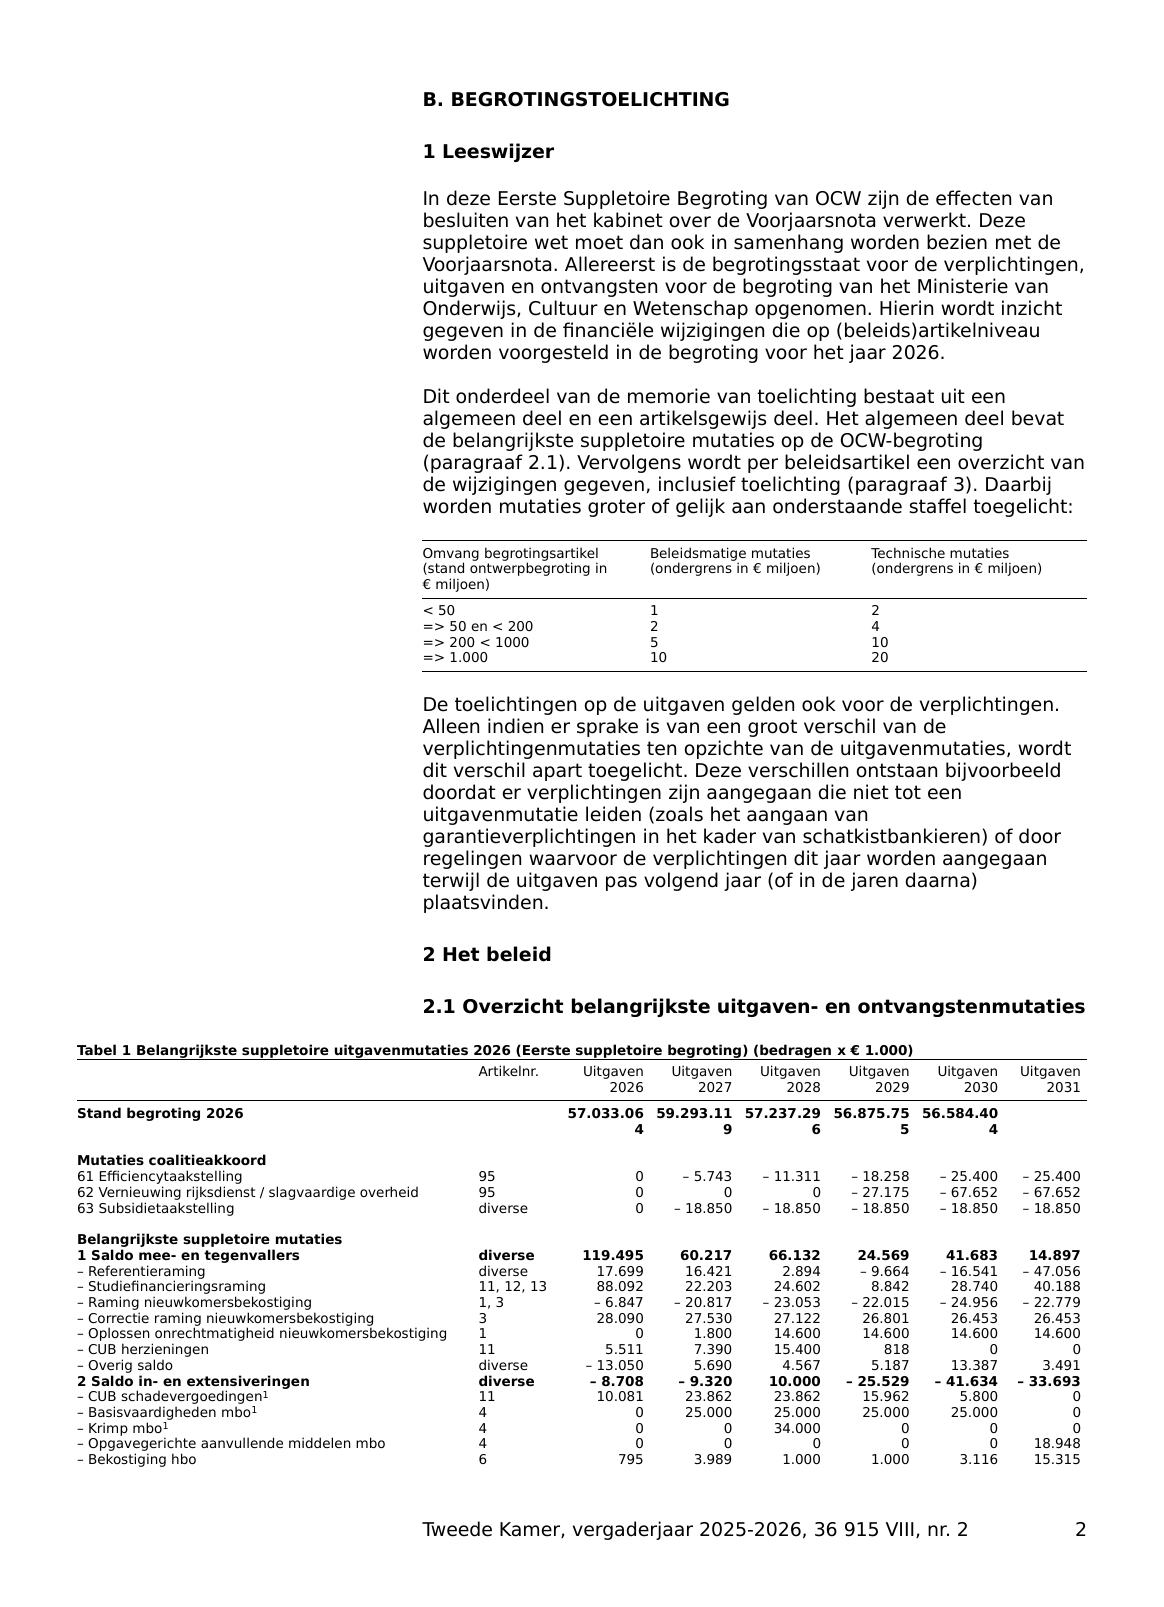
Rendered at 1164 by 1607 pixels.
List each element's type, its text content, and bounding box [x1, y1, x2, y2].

table_cell 0 [1004, 1421, 1087, 1436]
table_cell Artikelnr. [473, 1060, 561, 1100]
table_cell [827, 1138, 915, 1153]
table_cell 18.948 [1004, 1436, 1087, 1452]
table_cell 88.092 [561, 1279, 649, 1295]
table_cell 28.740 [915, 1279, 1004, 1295]
table_cell [915, 1153, 1004, 1169]
table_cell 1 [473, 1326, 561, 1342]
table_cell 8.842 [827, 1279, 915, 1295]
table_cell [473, 1232, 561, 1248]
table_cell 66.132 [738, 1248, 827, 1263]
table_cell – Raming nieuwkomersbekostiging [77, 1295, 472, 1311]
table_cell – 18.850 [1004, 1200, 1087, 1216]
table_cell – 5.743 [650, 1169, 738, 1185]
table_cell [473, 1216, 561, 1232]
table_cell 17.699 [561, 1263, 649, 1279]
table_cell – 9.664 [827, 1263, 915, 1279]
table_header Tabel 1 Belangrijkste suppletoire uitgavenmutaties 2026 (Eerste suppletoire begroting) (bedragen x € 1.000) [77, 1043, 1087, 1058]
table_cell 1.800 [650, 1326, 738, 1342]
text In deze Eerste Suppletoire Begroting van OCW zijn de effecten van besluiten van het kabinet over de Voorjaarsnota verwerkt. Deze suppletoire wet moet dan ook in samenhang worden bezien met de Voorjaarsnota. Allereerst is de begrotingsstaat voor de verplichtingen, uitgaven en ontvangsten voor de begroting van het Ministerie van Onderwijs, Cultuur en Wetenschap opgenomen. Hierin wordt inzicht gegeven in de financiële wijzigingen die op (beleids)artikelniveau worden voorgesteld in de begroting voor het jaar 2026. [422, 188, 1087, 364]
table_cell – Overig saldo [77, 1358, 472, 1373]
table_cell [827, 1232, 915, 1248]
table_cell – 9.320 [650, 1374, 738, 1389]
table_cell 0 [1004, 1342, 1087, 1358]
table_cell diverse [473, 1248, 561, 1263]
table_cell – 22.779 [1004, 1295, 1087, 1311]
table_cell 13.387 [915, 1358, 1004, 1373]
table_cell 5 [644, 635, 865, 650]
table_cell 62 Vernieuwing rijksdienst / slagvaardige overheid [77, 1185, 472, 1200]
table_cell 15.962 [827, 1389, 915, 1405]
table_cell 0 [561, 1326, 649, 1342]
table_cell – 18.850 [827, 1200, 915, 1216]
table_cell – 13.050 [561, 1358, 649, 1373]
table_cell 2 [865, 599, 1087, 619]
table_cell < 50 [422, 599, 644, 619]
table_cell [473, 1153, 561, 1169]
table_cell 5.187 [827, 1358, 915, 1373]
table_cell Uitgaven 2031 [1004, 1060, 1087, 1100]
table_cell 5.690 [650, 1358, 738, 1373]
table_cell Mutaties coalitieakkoord [77, 1153, 472, 1169]
table_cell 0 [915, 1342, 1004, 1358]
table_cell 0 [915, 1436, 1004, 1452]
table_cell – 16.541 [915, 1263, 1004, 1279]
table_cell 57.237.296 [738, 1101, 827, 1137]
table_cell 0 [1004, 1389, 1087, 1405]
table_cell [827, 1153, 915, 1169]
table_cell 14.600 [1004, 1326, 1087, 1342]
table_cell 818 [827, 1342, 915, 1358]
table_cell diverse [473, 1374, 561, 1389]
table_cell 0 [827, 1436, 915, 1452]
subtitle 2.1 Overzicht belangrijkste uitgaven- en ontvangstenmutaties [422, 996, 1087, 1018]
table_cell 4 [473, 1421, 561, 1436]
table_cell Uitgaven 2028 [738, 1060, 827, 1100]
table_cell – Opgavegerichte aanvullende middelen mbo [77, 1436, 472, 1452]
table_cell 0 [827, 1421, 915, 1436]
table_cell [1004, 1138, 1087, 1153]
table_cell => 1.000 [422, 650, 644, 671]
table_cell 0 [561, 1436, 649, 1452]
table_cell 0 [1004, 1405, 1087, 1421]
table_cell Uitgaven 2026 [561, 1060, 649, 1100]
table_cell 1.000 [827, 1452, 915, 1468]
table_cell 5.511 [561, 1342, 649, 1358]
table_cell [827, 1216, 915, 1232]
table_cell 27.530 [650, 1311, 738, 1326]
table_cell 0 [561, 1405, 649, 1421]
table_cell [1004, 1101, 1087, 1137]
table_cell 1.000 [738, 1452, 827, 1468]
table_cell 15.400 [738, 1342, 827, 1358]
table_cell 56.875.755 [827, 1101, 915, 1137]
table_cell – 25.400 [1004, 1169, 1087, 1185]
table_cell – 25.529 [827, 1374, 915, 1389]
table_header Technische mutaties (ondergrens in € miljoen) [865, 541, 1087, 597]
table_cell – Correctie raming nieuwkomersbekostiging [77, 1311, 472, 1326]
table_cell [650, 1232, 738, 1248]
table_cell Stand begroting 2026 [77, 1101, 472, 1137]
table_cell [77, 1060, 472, 1100]
table_cell 23.862 [738, 1389, 827, 1405]
table_cell 59.293.119 [650, 1101, 738, 1137]
table_cell 10.081 [561, 1389, 649, 1405]
table_cell 1 [644, 599, 865, 619]
table_cell 10 [865, 635, 1087, 650]
table_cell 4.567 [738, 1358, 827, 1373]
table_cell 0 [738, 1436, 827, 1452]
table_cell – 47.056 [1004, 1263, 1087, 1279]
table_cell 28.090 [561, 1311, 649, 1326]
table_cell [473, 1101, 561, 1137]
table_cell – Krimp mbo1 [77, 1421, 472, 1436]
table_cell 11, 12, 13 [473, 1279, 561, 1295]
table_cell 25.000 [915, 1405, 1004, 1421]
table_cell 14.600 [738, 1326, 827, 1342]
table_cell 4 [473, 1405, 561, 1421]
table_cell [561, 1232, 649, 1248]
table_cell 10 [644, 650, 865, 671]
subtitle 1 Leeswijzer [422, 141, 1087, 163]
table_cell – 24.956 [915, 1295, 1004, 1311]
table_cell 14.600 [827, 1326, 915, 1342]
table_cell [650, 1138, 738, 1153]
table_cell 0 [561, 1421, 649, 1436]
table_cell [915, 1216, 1004, 1232]
subtitle 2 Het beleid [422, 944, 1087, 966]
text Dit onderdeel van de memorie van toelichting bestaat uit een algemeen deel en een artikelsgewijs deel. Het algemeen deel bevat de belangrijkste suppletoire mutaties op de OCW-begroting (paragraaf 2.1). Vervolgens wordt per beleidsartikel een overzicht van de wijzigingen gegeven, inclusief toelichting (paragraaf 3). Daarbij worden mutaties groter of gelijk aan onderstaande staffel toegelicht: [422, 386, 1087, 518]
table_cell 24.569 [827, 1248, 915, 1263]
table_cell 3.491 [1004, 1358, 1087, 1373]
table_cell – 27.175 [827, 1185, 915, 1200]
table_cell 34.000 [738, 1421, 827, 1436]
table_cell 3 [473, 1311, 561, 1326]
table_cell [915, 1232, 1004, 1248]
table_cell 26.453 [1004, 1311, 1087, 1326]
table_cell 24.602 [738, 1279, 827, 1295]
table_cell [77, 1138, 472, 1153]
table_cell diverse [473, 1358, 561, 1373]
table_cell 6 [473, 1452, 561, 1468]
table_cell diverse [473, 1263, 561, 1279]
table_cell 11 [473, 1389, 561, 1405]
table_cell – 25.400 [915, 1169, 1004, 1185]
table_cell – Bekostiging hbo [77, 1452, 472, 1468]
table_cell 15.315 [1004, 1452, 1087, 1468]
table_cell 95 [473, 1185, 561, 1200]
table_cell 20 [865, 650, 1087, 671]
table_cell Uitgaven 2030 [915, 1060, 1004, 1100]
table_cell – CUB herzieningen [77, 1342, 472, 1358]
table_cell [561, 1216, 649, 1232]
table_cell – 11.311 [738, 1169, 827, 1185]
table_cell [561, 1138, 649, 1153]
table_cell [738, 1153, 827, 1169]
table_cell 1 Saldo mee- en tegenvallers [77, 1248, 472, 1263]
table_cell 4 [473, 1436, 561, 1452]
table_cell 119.495 [561, 1248, 649, 1263]
table_cell – 8.708 [561, 1374, 649, 1389]
table_cell – 33.693 [1004, 1374, 1087, 1389]
table_cell – 67.652 [915, 1185, 1004, 1200]
table_cell – 67.652 [1004, 1185, 1087, 1200]
table_cell 14.600 [915, 1326, 1004, 1342]
table_cell 1, 3 [473, 1295, 561, 1311]
table_header Beleidsmatige mutaties (ondergrens in € miljoen) [644, 541, 865, 597]
table_cell => 200 < 1000 [422, 635, 644, 650]
subtitle B. BEGROTINGSTOELICHTING [422, 89, 1087, 111]
table_cell – Oplossen onrechtmatigheid nieuwkomersbekostiging [77, 1326, 472, 1342]
table_cell 23.862 [650, 1389, 738, 1405]
table_cell [738, 1216, 827, 1232]
table_cell 0 [650, 1185, 738, 1200]
table_cell 0 [650, 1421, 738, 1436]
table_cell 2.894 [738, 1263, 827, 1279]
table_cell – 18.258 [827, 1169, 915, 1185]
table_cell – CUB schadevergoedingen1 [77, 1389, 472, 1405]
table_cell [738, 1138, 827, 1153]
table_cell Uitgaven 2029 [827, 1060, 915, 1100]
table_cell 25.000 [650, 1405, 738, 1421]
table_cell diverse [473, 1200, 561, 1216]
table_cell [1004, 1232, 1087, 1248]
table_cell – 18.850 [915, 1200, 1004, 1216]
table_cell 60.217 [650, 1248, 738, 1263]
table_cell 63 Subsidietaakstelling [77, 1200, 472, 1216]
table_cell Belangrijkste suppletoire mutaties [77, 1232, 472, 1248]
table_cell 16.421 [650, 1263, 738, 1279]
table_cell 25.000 [827, 1405, 915, 1421]
table_cell 5.800 [915, 1389, 1004, 1405]
table_cell 26.453 [915, 1311, 1004, 1326]
table_cell – 22.015 [827, 1295, 915, 1311]
table_cell [1004, 1153, 1087, 1169]
table_cell [1004, 1216, 1087, 1232]
table_cell 0 [561, 1169, 649, 1185]
table_cell 3.116 [915, 1452, 1004, 1468]
table_cell – 41.634 [915, 1374, 1004, 1389]
table_cell 56.584.404 [915, 1101, 1004, 1137]
table_cell 7.390 [650, 1342, 738, 1358]
table_cell 0 [650, 1436, 738, 1452]
table_cell 61 Efficiencytaakstelling [77, 1169, 472, 1185]
table_cell [650, 1153, 738, 1169]
table_cell => 50 en < 200 [422, 619, 644, 634]
table_cell – 23.053 [738, 1295, 827, 1311]
table_cell [650, 1216, 738, 1232]
table_cell – 18.850 [650, 1200, 738, 1216]
table_cell [473, 1138, 561, 1153]
table_cell 41.683 [915, 1248, 1004, 1263]
text De toelichtingen op de uitgaven gelden ook voor de verplichtingen. Alleen indien er sprake is van een groot verschil van de verplichtingenmutaties ten opzichte van de uitgavenmutaties, wordt dit verschil apart toegelicht. Deze verschillen ontstaan bijvoorbeeld doordat er verplichtingen zijn aangegaan die niet tot een uitgavenmutatie leiden (zoals het aangaan van garantieverplichtingen in het kader van schatkistbankieren) of door regelingen waarvoor de verplichtingen dit jaar worden aangegaan terwijl de uitgaven pas volgend jaar (of in de jaren daarna) plaatsvinden. [422, 694, 1087, 914]
table_cell 4 [865, 619, 1087, 634]
table_cell 57.033.064 [561, 1101, 649, 1137]
table_cell – Referentieraming [77, 1263, 472, 1279]
table_cell 2 Saldo in- en extensiveringen [77, 1374, 472, 1389]
table_cell 26.801 [827, 1311, 915, 1326]
table_cell 3.989 [650, 1452, 738, 1468]
table_cell – 18.850 [738, 1200, 827, 1216]
table_cell [77, 1216, 472, 1232]
table_cell 14.897 [1004, 1248, 1087, 1263]
table_cell 2 [644, 619, 865, 634]
table_cell 10.000 [738, 1374, 827, 1389]
table_cell 40.188 [1004, 1279, 1087, 1295]
table_cell 25.000 [738, 1405, 827, 1421]
table_cell [915, 1138, 1004, 1153]
table_cell 95 [473, 1169, 561, 1185]
table_cell 0 [915, 1421, 1004, 1436]
table_header Omvang begrotingsartikel (stand ontwerpbegroting in € miljoen) [422, 541, 644, 597]
table_cell [738, 1232, 827, 1248]
table_cell 11 [473, 1342, 561, 1358]
table_cell [561, 1153, 649, 1169]
table_cell 0 [738, 1185, 827, 1200]
table_cell 27.122 [738, 1311, 827, 1326]
table_cell 795 [561, 1452, 649, 1468]
table_cell Uitgaven 2027 [650, 1060, 738, 1100]
table_cell – Basisvaardigheden mbo1 [77, 1405, 472, 1421]
table_cell – Studiefinancieringsraming [77, 1279, 472, 1295]
table_cell 0 [561, 1200, 649, 1216]
table_cell – 20.817 [650, 1295, 738, 1311]
table_cell 22.203 [650, 1279, 738, 1295]
table_cell – 6.847 [561, 1295, 649, 1311]
table_cell 0 [561, 1185, 649, 1200]
